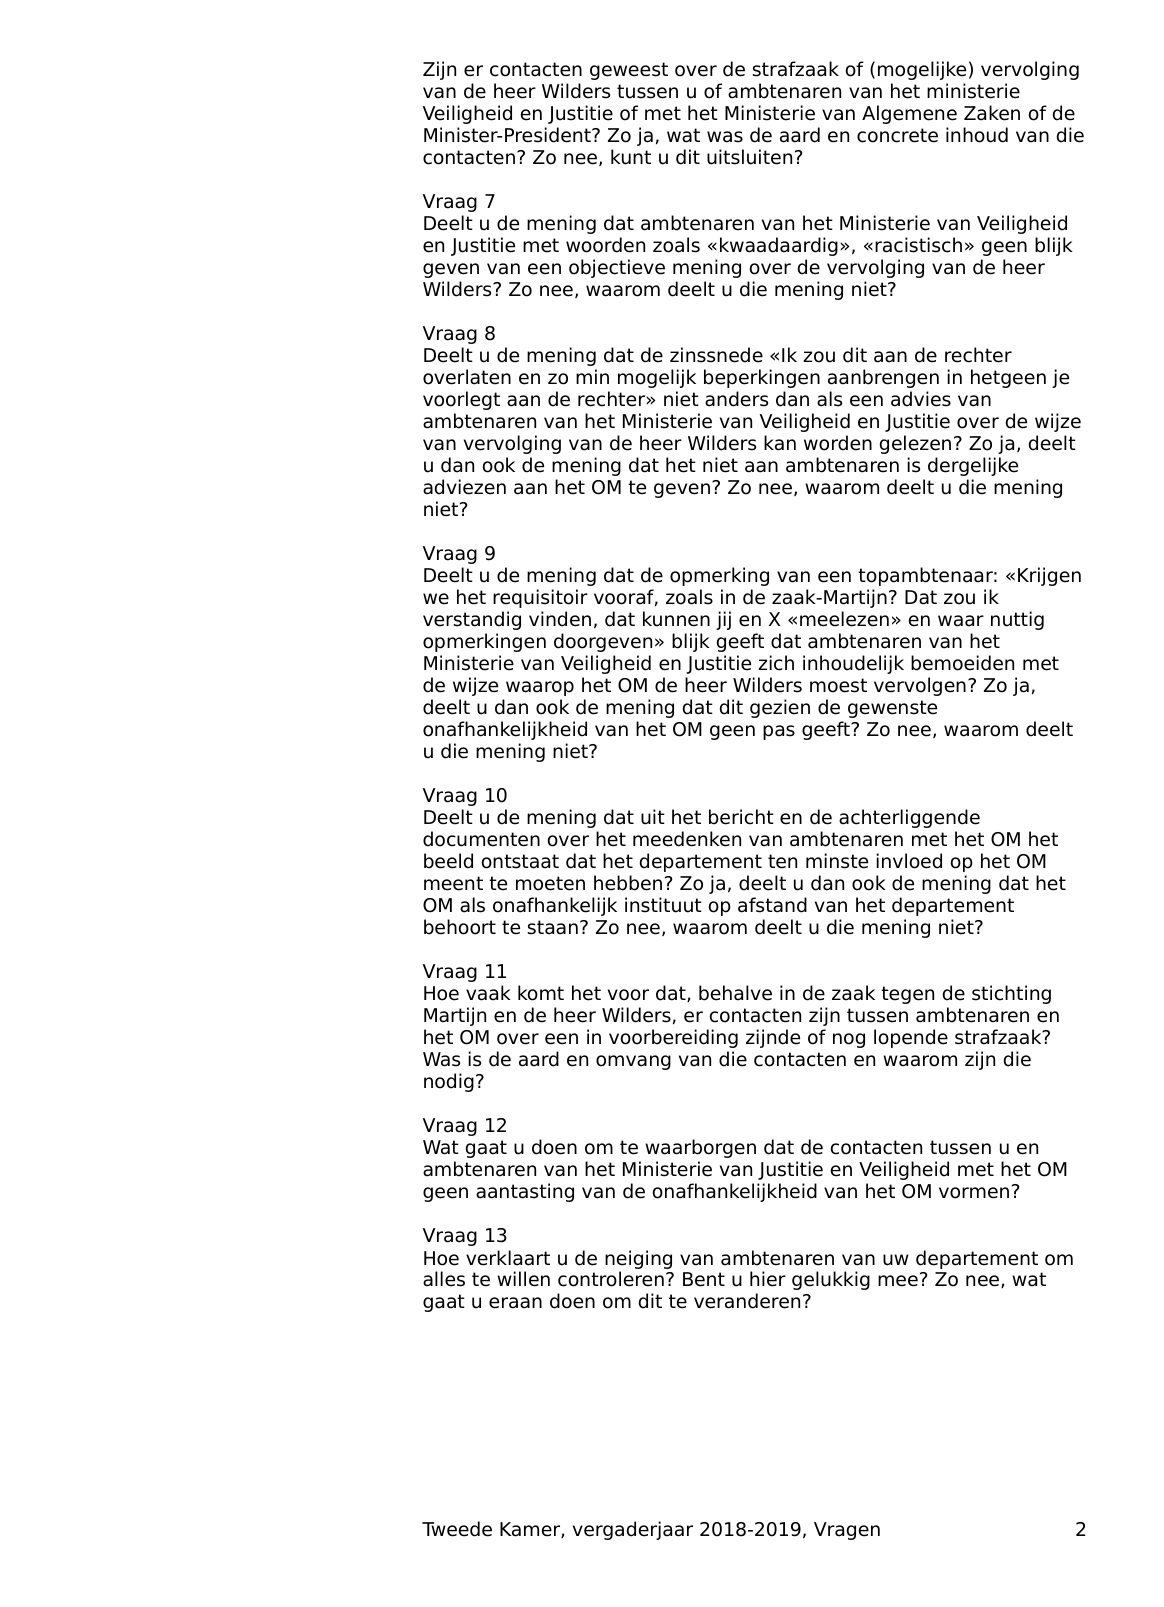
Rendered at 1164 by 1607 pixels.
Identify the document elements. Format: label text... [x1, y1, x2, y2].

text Wat gaat u doen om te waarborgen dat de contacten tussen u en ambtenaren van het Ministerie van Justitie en Veiligheid met het OM geen aantasting van de onafhankelijkheid van het OM vormen? [422, 1137, 1087, 1203]
text Hoe verklaart u de neiging van ambtenaren van uw departement om alles te willen controleren? Bent u hier gelukkig mee? Zo nee, wat gaat u eraan doen om dit te veranderen? [422, 1247, 1087, 1313]
text Deelt u de mening dat de zinssnede «Ik zou dit aan de rechter overlaten en zo min mogelijk beperkingen aanbrengen in hetgeen je voorlegt aan de rechter» niet anders dan als een advies van ambtenaren van het Ministerie van Veiligheid en Justitie over de wijze van vervolging van de heer Wilders kan worden gelezen? Zo ja, deelt u dan ook de mening dat het niet aan ambtenaren is dergelijke adviezen aan het OM te geven? Zo nee, waarom deelt u die mening niet? [422, 345, 1087, 521]
text Vraag 10 [422, 785, 1087, 807]
text Vraag 12 [422, 1115, 1087, 1137]
text Vraag 11 [422, 961, 1087, 983]
text Vraag 9 [422, 543, 1087, 565]
text Zijn er contacten geweest over de strafzaak of (mogelijke) vervolging van de heer Wilders tussen u of ambtenaren van het ministerie Veiligheid en Justitie of met het Ministerie van Algemene Zaken of de Minister-President? Zo ja, wat was de aard en concrete inhoud van die contacten? Zo nee, kunt u dit uitsluiten? [422, 59, 1087, 169]
text Deelt u de mening dat de opmerking van een topambtenaar: «Krijgen we het requisitoir vooraf, zoals in de zaak-Martijn? Dat zou ik verstandig vinden, dat kunnen jij en X «meelezen» en waar nuttig opmerkingen doorgeven» blijk geeft dat ambtenaren van het Ministerie van Veiligheid en Justitie zich inhoudelijk bemoeiden met de wijze waarop het OM de heer Wilders moest vervolgen? Zo ja, deelt u dan ook de mening dat dit gezien de gewenste onafhankelijkheid van het OM geen pas geeft? Zo nee, waarom deelt u die mening niet? [422, 565, 1087, 763]
text Hoe vaak komt het voor dat, behalve in de zaak tegen de stichting Martijn en de heer Wilders, er contacten zijn tussen ambtenaren en het OM over een in voorbereiding zijnde of nog lopende strafzaak? Was is de aard en omvang van die contacten en waarom zijn die nodig? [422, 983, 1087, 1093]
text Deelt u de mening dat ambtenaren van het Ministerie van Veiligheid en Justitie met woorden zoals «kwaadaardig», «racistisch» geen blijk geven van een objectieve mening over de vervolging van de heer Wilders? Zo nee, waarom deelt u die mening niet? [422, 213, 1087, 301]
text Vraag 7 [422, 191, 1087, 213]
text Deelt u de mening dat uit het bericht en de achterliggende documenten over het meedenken van ambtenaren met het OM het beeld ontstaat dat het departement ten minste invloed op het OM meent te moeten hebben? Zo ja, deelt u dan ook de mening dat het OM als onafhankelijk instituut op afstand van het departement behoort te staan? Zo nee, waarom deelt u die mening niet? [422, 807, 1087, 939]
text Vraag 13 [422, 1225, 1087, 1247]
text Vraag 8 [422, 323, 1087, 345]
